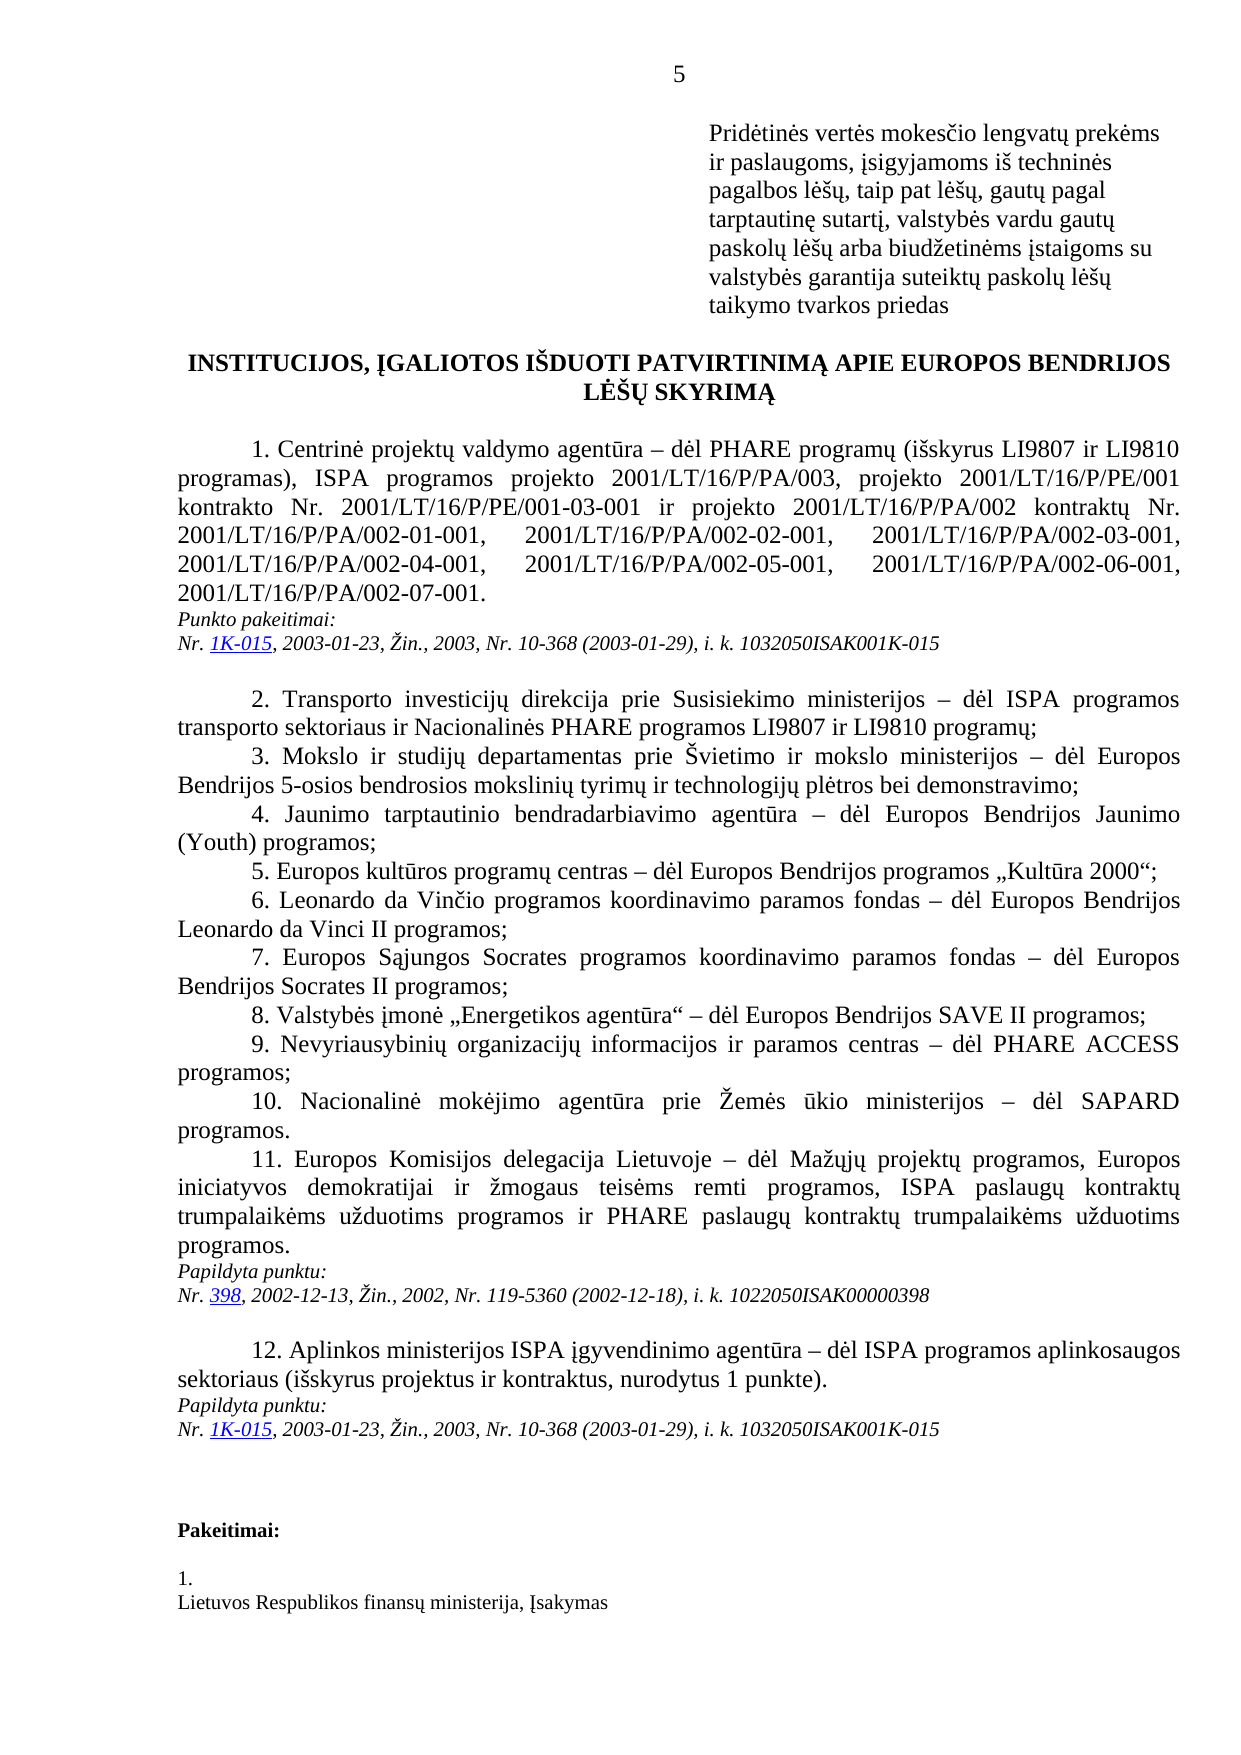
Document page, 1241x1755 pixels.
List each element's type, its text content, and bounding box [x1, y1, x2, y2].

text Punkto pakeitimai: [177, 607, 1181, 631]
text 5. Europos kultūros programų centras – dėl Europos Bendrijos programos „Kultūra 2000“; [177, 856, 1181, 885]
text paskolų lėšų arba biudžetinėms įstaigoms su [177, 233, 1181, 262]
text tarptautinę sutartį, valstybės vardu gautų [177, 204, 1181, 233]
text Papildyta punktu: [177, 1393, 1181, 1417]
text Pakeitimai: [177, 1518, 1181, 1542]
text pagalbos lėšų, taip pat lėšų, gautų pagal [177, 176, 1181, 204]
text 1. [177, 1566, 1181, 1590]
text 8. Valstybės įmonė „Energetikos agentūra“ – dėl Europos Bendrijos SAVE II programos; [177, 1000, 1181, 1029]
text Pridėtinės vertės mokesčio lengvatų prekėms [709, 118, 1181, 147]
text Nr. 1K-015, 2003-01-23, Žin., 2003, Nr. 10-368 (2003-01-29), i. k. 1032050ISAK001K-015 [177, 631, 1181, 655]
text INSTITUCIJOS, ĮGALIOTOS IŠDUOTI PATVIRTINIMĄ APIE EUROPOS BENDRIJOS LĖŠŲ SKYRIMĄ [177, 348, 1181, 406]
text 9. Nevyriausybinių organizacijų informacijos ir paramos centras – dėl PHARE ACCESS programos; [177, 1029, 1181, 1086]
text taikymo tvarkos priedas [177, 291, 1181, 319]
text 10. Nacionalinė mokėjimo agentūra prie Žemės ūkio ministerijos – dėl SAPARD programos. [177, 1086, 1181, 1144]
text 4. Jaunimo tarptautinio bendradarbiavimo agentūra – dėl Europos Bendrijos Jaunimo (Youth) programos; [177, 799, 1181, 856]
text Lietuvos Respublikos finansų ministerija, Įsakymas [177, 1590, 1181, 1614]
text 2. Transporto investicijų direkcija prie Susisiekimo ministerijos – dėl ISPA programos transporto sektoriaus ir Nacionalinės PHARE programos LI9807 ir LI9810 programų; [177, 684, 1181, 741]
text 7. Europos Sąjungos Socrates programos koordinavimo paramos fondas – dėl Europos Bendrijos Socrates II programos; [177, 942, 1181, 1000]
text 11. Europos Komisijos delegacija Lietuvoje – dėl Mažųjų projektų programos, Europos iniciatyvos demokratijai ir žmogaus teisėms remti programos, ISPA paslaugų kontraktų trumpalaikėms užduotims programos ir PHARE paslaugų kontraktų trumpalaikėms užduotims programos. [177, 1144, 1181, 1259]
text Papildyta punktu: [177, 1259, 1181, 1283]
text 1. Centrinė projektų valdymo agentūra – dėl PHARE programų (išskyrus LI9807 ir LI9810 programas), ISPA programos projekto 2001/LT/16/P/PA/003, projekto 2001/LT/16/P/PE/001 kontrakto Nr. 2001/LT/16/P/PE/001-03-001 ir projekto 2001/LT/16/P/PA/002 kontraktų Nr. 2001/LT/16/P/PA/002-01-001, 2001/LT/16/P/PA/002-02-001, 2001/LT/16/P/PA/002-03-001, 2001/LT/16/P/PA/002-04-001, 2001/LT/16/P/PA/002-05-001, 2001/LT/16/P/PA/002-06-001, 2001/LT/16/P/PA/002-07-001. [177, 434, 1181, 607]
text 12. Aplinkos ministerijos ISPA įgyvendinimo agentūra – dėl ISPA programos aplinkosaugos sektoriaus (išskyrus projektus ir kontraktus, nurodytus 1 punkte). [177, 1336, 1181, 1393]
text 6. Leonardo da Vinčio programos koordinavimo paramos fondas – dėl Europos Bendrijos Leonardo da Vinci II programos; [177, 885, 1181, 942]
text valstybės garantija suteiktų paskolų lėšų [177, 262, 1181, 291]
text 3. Mokslo ir studijų departamentas prie Švietimo ir mokslo ministerijos – dėl Europos Bendrijos 5-osios bendrosios mokslinių tyrimų ir technologijų plėtros bei demonstravimo; [177, 741, 1181, 799]
text ir paslaugoms, įsigyjamoms iš techninės [177, 147, 1181, 176]
text Nr. 1K-015, 2003-01-23, Žin., 2003, Nr. 10-368 (2003-01-29), i. k. 1032050ISAK001K-015 [177, 1417, 1181, 1441]
text Nr. 398, 2002-12-13, Žin., 2002, Nr. 119-5360 (2002-12-18), i. k. 1022050ISAK00000398 [177, 1283, 1181, 1307]
